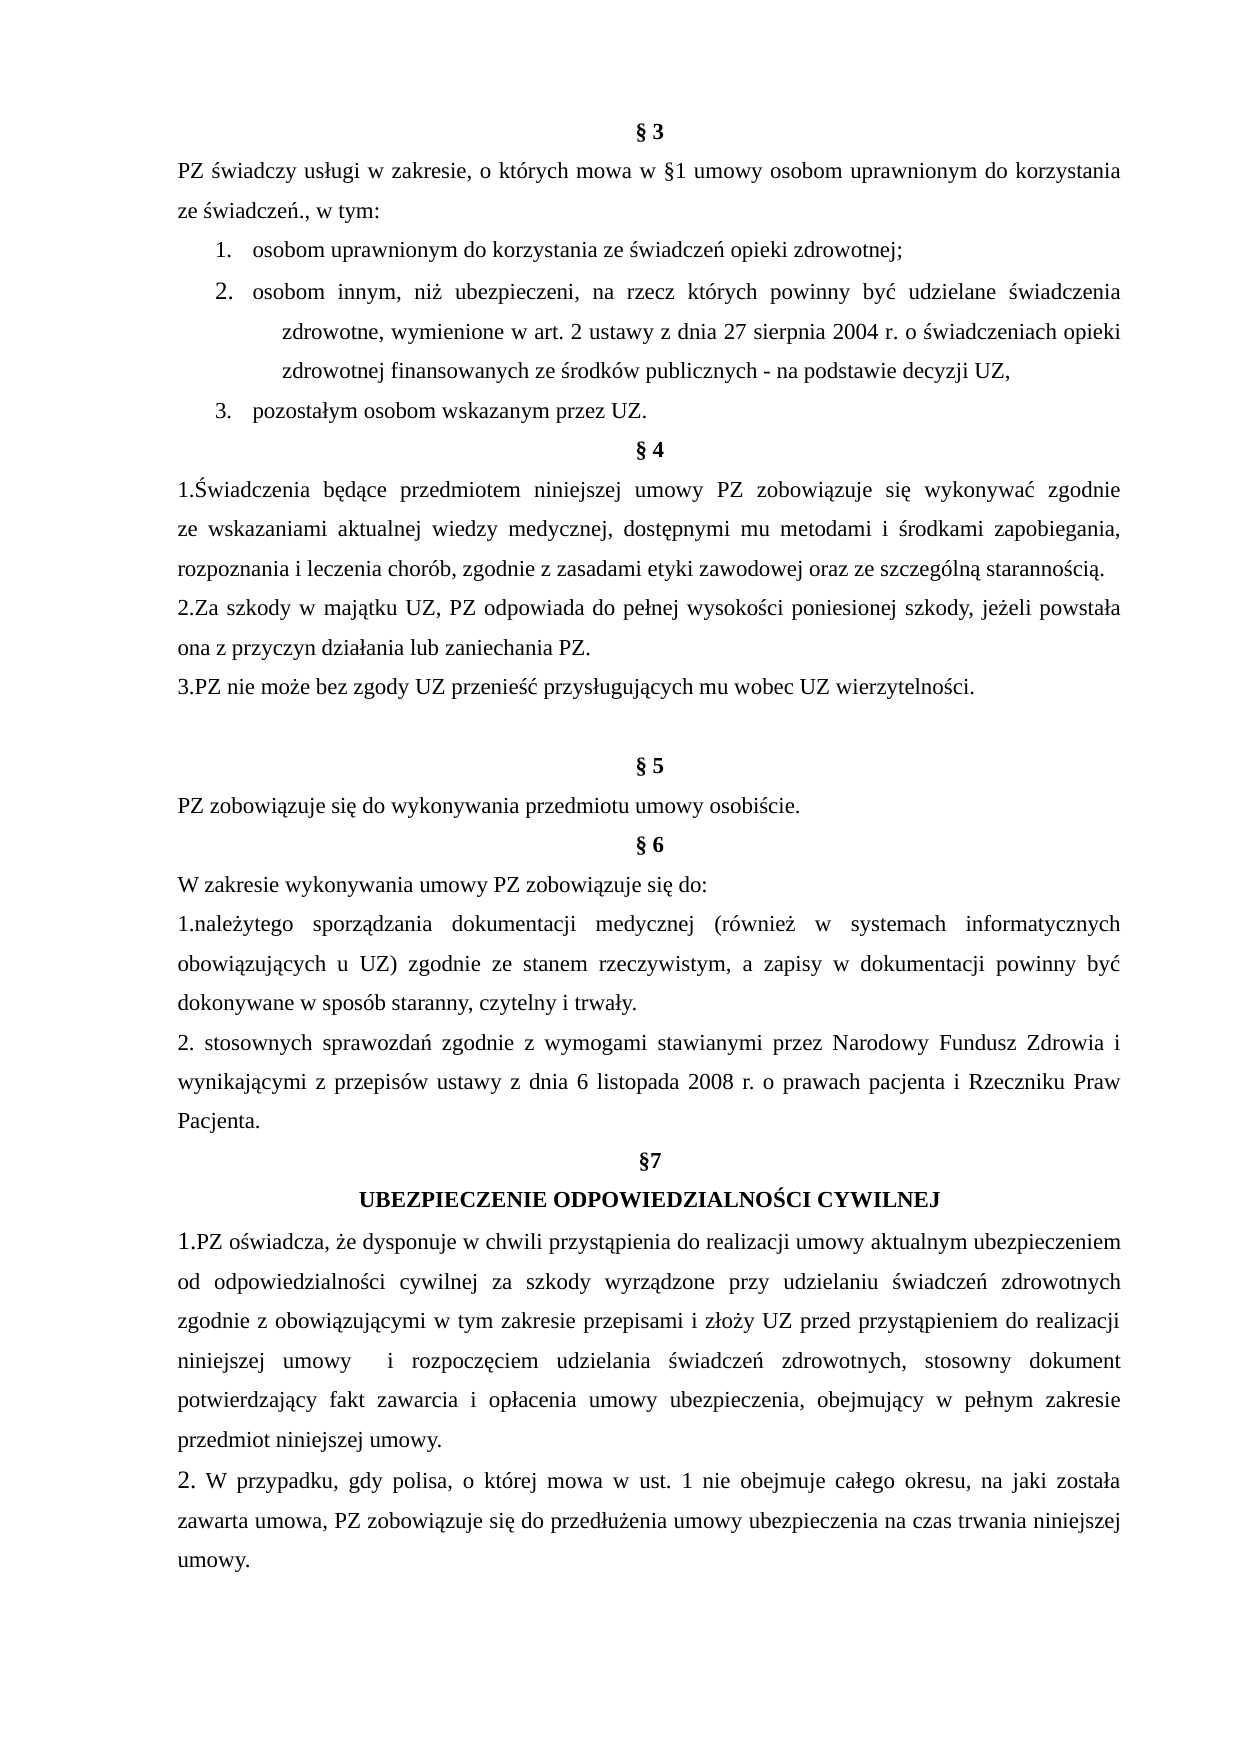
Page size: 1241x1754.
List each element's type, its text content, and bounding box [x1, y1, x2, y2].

list osobom innym, niż ubezpieczeni, na rzecz których powinny być udzielane świadczenia zdrowotne, wymienione w art. 2 ustawy z dnia 27 sierpnia 2004 r. o świadczeniach opieki zdrowotnej finansowanych ze środków publicznych - na podstawie decyzji UZ, [215, 276, 1122, 384]
text PZ zobowiązuje się do wykonywania przedmiotu umowy osobiście. [177, 792, 1122, 818]
text § 4 [177, 436, 1122, 463]
text § 5 [177, 752, 1122, 778]
list stosownych sprawozdań zgodnie z wymogami stawianymi przez Narodowy Fundusz Zdrowia i wynikającymi z przepisów ustawy z dnia 6 listopada 2008 r. o prawach pacjenta i Rzeczniku Praw Pacjenta. [177, 1028, 1122, 1134]
text PZ świadczy usługi w zakresie, o których mowa w §1 umowy osobom uprawnionym do korzystania ze świadczeń., w tym: [177, 158, 1122, 223]
list PZ nie może bez zgody UZ przenieść przysługujących mu wobec UZ wierzytelności. [177, 673, 1122, 699]
list Świadczenia będące przedmiotem niniejszej umowy PZ zobowiązuje się wykonywać zgodnie ze wskazaniami aktualnej wiedzy medycznej, dostępnymi mu metodami i środkami zapobiegania, rozpoznania i leczenia chorób, zgodnie z zasadami etyki zawodowej oraz ze szczególną starannością. [177, 476, 1122, 581]
list Za szkody w majątku UZ, PZ odpowiada do pełnej wysokości poniesionej szkody, jeżeli powstała ona z przyczyn działania lub zaniechania PZ. [177, 594, 1122, 660]
list pozostałym osobom wskazanym przez UZ. [215, 397, 1122, 423]
text § 3 [177, 118, 1122, 144]
text W zakresie wykonywania umowy PZ zobowiązuje się do: [177, 871, 1122, 897]
text § 6 [177, 831, 1122, 857]
list W przypadku, gdy polisa, o której mowa w ust. 1 nie obejmuje całego okresu, na jaki została zawarta umowa, PZ zobowiązuje się do przedłużenia umowy ubezpieczenia na czas trwania niniejszej umowy. [177, 1465, 1122, 1573]
text UBEZPIECZENIE ODPOWIEDZIALNOŚCI CYWILNEJ [177, 1186, 1122, 1213]
list należytego sporządzania dokumentacji medycznej (również w systemach informatycznych obowiązujących u UZ) zgodnie ze stanem rzeczywistym, a zapisy w dokumentacji powinny być dokonywane w sposób staranny, czytelny i trwały. [177, 910, 1122, 1015]
text §7 [177, 1147, 1122, 1173]
list osobom uprawnionym do korzystania ze świadczeń opieki zdrowotnej; [215, 237, 1122, 263]
list PZ oświadcza, że dysponuje w chwili przystąpienia do realizacji umowy aktualnym ubezpieczeniem od odpowiedzialności cywilnej za szkody wyrządzone przy udzielaniu świadczeń zdrowotnych zgodnie z obowiązującymi w tym zakresie przepisami i złoży UZ przed przystąpieniem do realizacji niniejszej umowy i rozpoczęciem udzielania świadczeń zdrowotnych, stosowny dokument potwierdzający fakt zawarcia i opłacenia umowy ubezpieczenia, obejmujący w pełnym zakresie przedmiot niniejszej umowy. [177, 1226, 1122, 1452]
